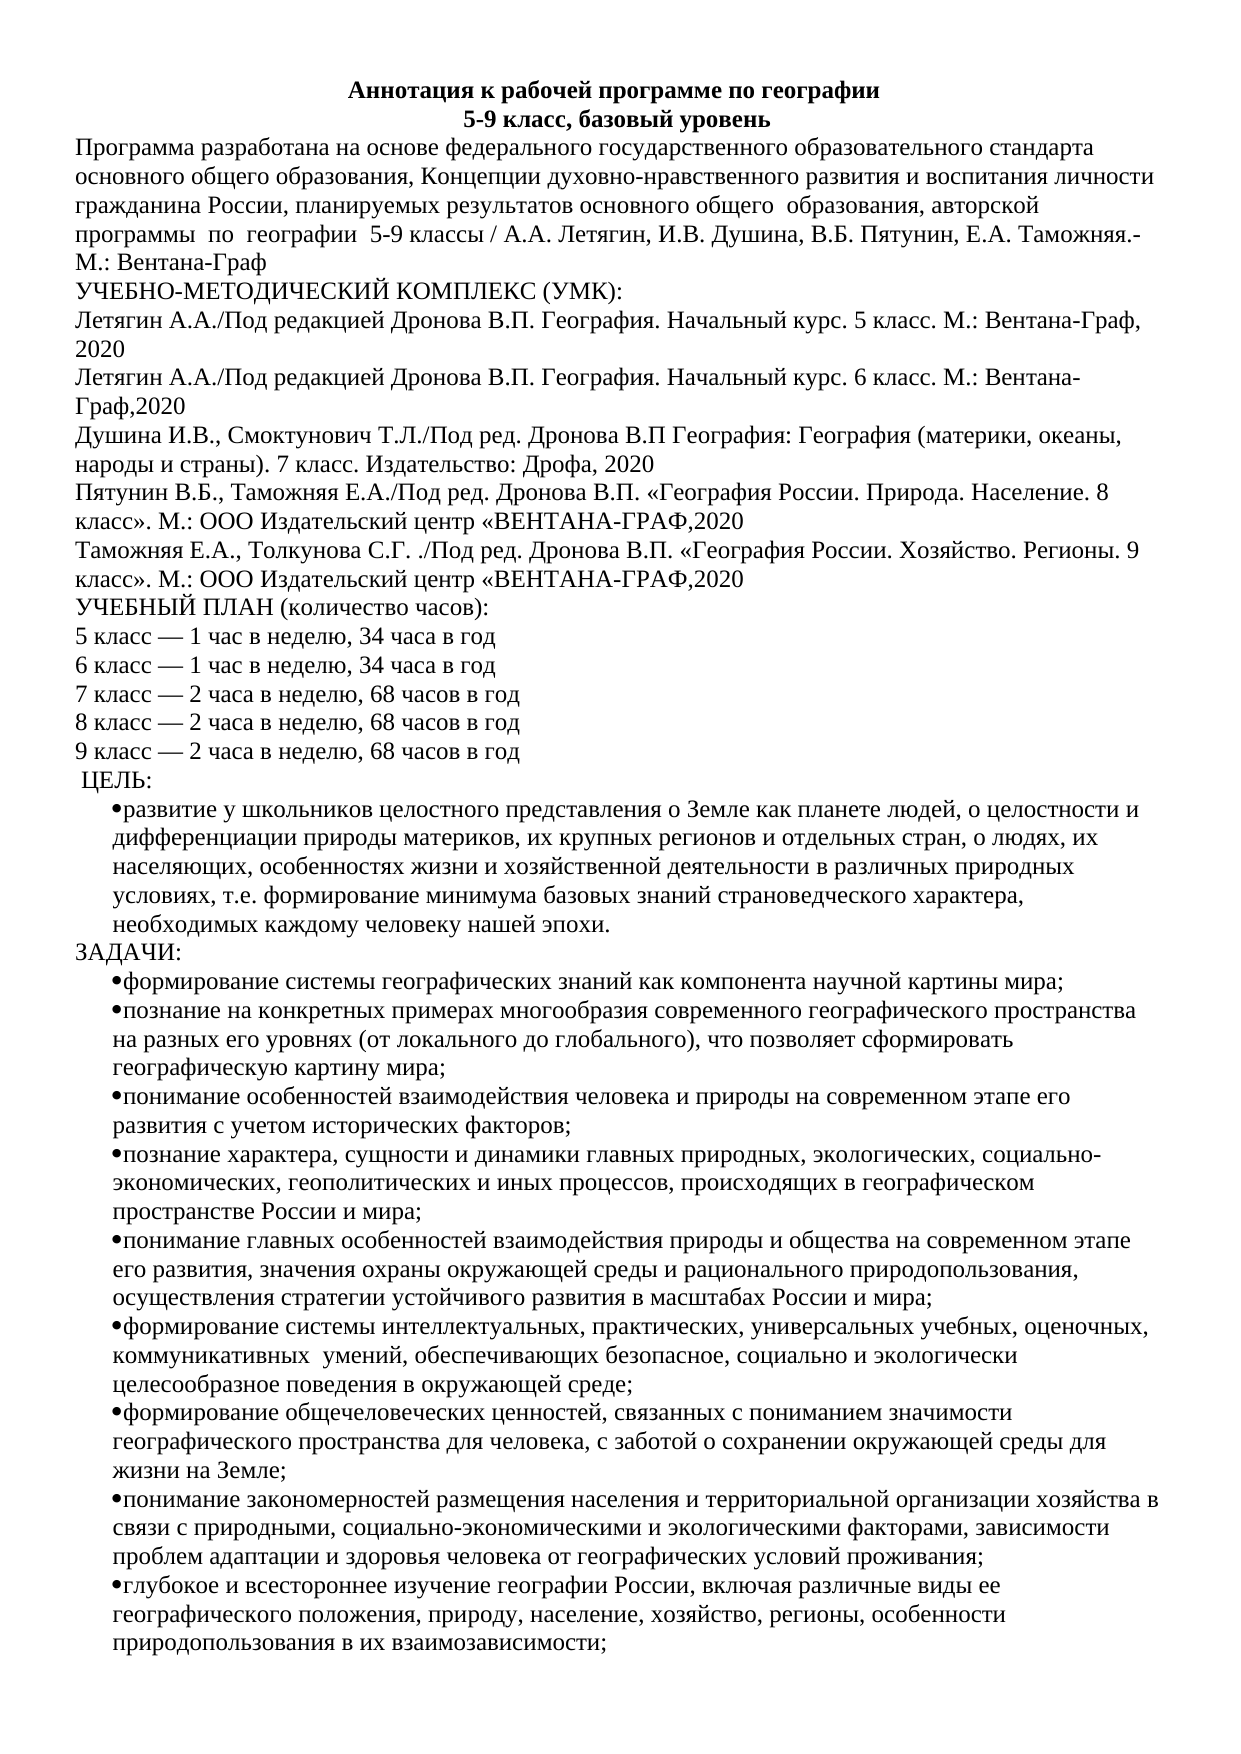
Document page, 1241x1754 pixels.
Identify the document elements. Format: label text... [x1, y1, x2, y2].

text 8 класс — 2 часа в неделю, 68 часов в год [75, 707, 1165, 736]
list познание характера, сущности и динамики главных природных, экологических, социально-экономических, геополитических и иных процессов, происходящих в географическом пространстве России и мира; [112, 1139, 1165, 1225]
text 6 класс — 1 час в неделю, 34 часа в год [75, 650, 1165, 679]
list формирование системы интеллектуальных, практических, универсальных учебных, оценочных, коммуникативных умений, обеспечивающих безопасное, социально и экологически целесообразное поведения в окружающей среде; [112, 1311, 1165, 1397]
list формирование системы географических знаний как компонента научной картины мира; [112, 966, 1165, 995]
text 5-9 класс, базовый уровень [75, 104, 1165, 132]
text 7 класс — 2 часа в неделю, 68 часов в год [75, 679, 1165, 707]
text 9 класс — 2 часа в неделю, 68 часов в год [75, 736, 1165, 765]
list понимание закономерностей размещения населения и территориальной организации хозяйства в связи с природными, социально-экономическими и экологическими факторами, зависимости проблем адаптации и здоровья человека от географических условий проживания; [112, 1484, 1165, 1570]
text Летягин А.А./Под редакцией Дронова В.П. География. Начальный курс. 6 класс. М.: Вентана-Граф,2020 [75, 362, 1165, 420]
text Программа разработана на основе федерального государственного образовательного стандарта основного общего образования, Концепции духовно-нравственного развития и воспитания личности гражданина России, планируемых результатов основного общего образования, авторской программы по географии 5-9 классы / А.А. Летягин, И.В. Душина, В.Б. Пятунин, Е.А. Таможняя.- М.: Вентана-Граф [75, 132, 1165, 276]
text Летягин А.А./Под редакцией Дронова В.П. География. Начальный курс. 5 класс. М.: Вентана-Граф, 2020 [75, 305, 1165, 362]
text 5 класс — 1 час в неделю, 34 часа в год [75, 621, 1165, 650]
text ЦЕЛЬ: [75, 765, 1165, 794]
list формирование общечеловеческих ценностей, связанных с пониманием значимости географического пространства для человека, с заботой о сохранении окружающей среды для жизни на Земле; [112, 1397, 1165, 1484]
list понимание особенностей взаимодействия человека и природы на современном этапе его развития с учетом исторических факторов; [112, 1081, 1165, 1139]
text Таможняя Е.А., Толкунова С.Г. ./Под ред. Дронова В.П. «География России. Хозяйство. Регионы. 9 класс». М.: ООО Издательский центр «ВЕНТАНА-ГРАФ,2020 [75, 535, 1165, 592]
text УЧЕБНЫЙ ПЛАН (количество часов): [75, 592, 1165, 621]
list понимание главных особенностей взаимодействия природы и общества на современном этапе его развития, значения охраны окружающей среды и рационального природопользования, осуществления стратегии устойчивого развития в масштабах России и мира; [112, 1225, 1165, 1311]
text Душина И.В., Смоктунович Т.Л./Под ред. Дронова В.П География: География (материки, океаны, народы и страны). 7 класс. Издательство: Дрофа, 2020 [75, 420, 1165, 477]
list глубокое и всестороннее изучение географии России, включая различные виды ее географического положения, природу, население, хозяйство, регионы, особенности природопользования в их взаимозависимости; [112, 1570, 1165, 1656]
list познание на конкретных примерах многообразия современного географического пространства на разных его уровнях (от локального до глобального), что позволяет сформировать географическую картину мира; [112, 995, 1165, 1081]
text Аннотация к рабочей программе по географии [75, 75, 1165, 104]
text ЗАДАЧИ: [75, 937, 1165, 966]
list развитие у школьников целостного представления о Земле как планете людей, о целостности и дифференциации природы материков, их крупных регионов и отдельных стран, о людях, их населяющих, особенностях жизни и хозяйственной деятельности в различных природных условиях, т.е. формирование минимума базовых знаний страноведческого характера, необходимых каждому человеку нашей эпохи. [112, 794, 1165, 937]
text Пятунин В.Б., Таможняя Е.А./Под ред. Дронова В.П. «География России. Природа. Население. 8 класс». М.: ООО Издательский центр «ВЕНТАНА-ГРАФ,2020 [75, 477, 1165, 535]
text УЧЕБНО-МЕТОДИЧЕСКИЙ КОМПЛЕКС (УМК): [75, 276, 1165, 305]
